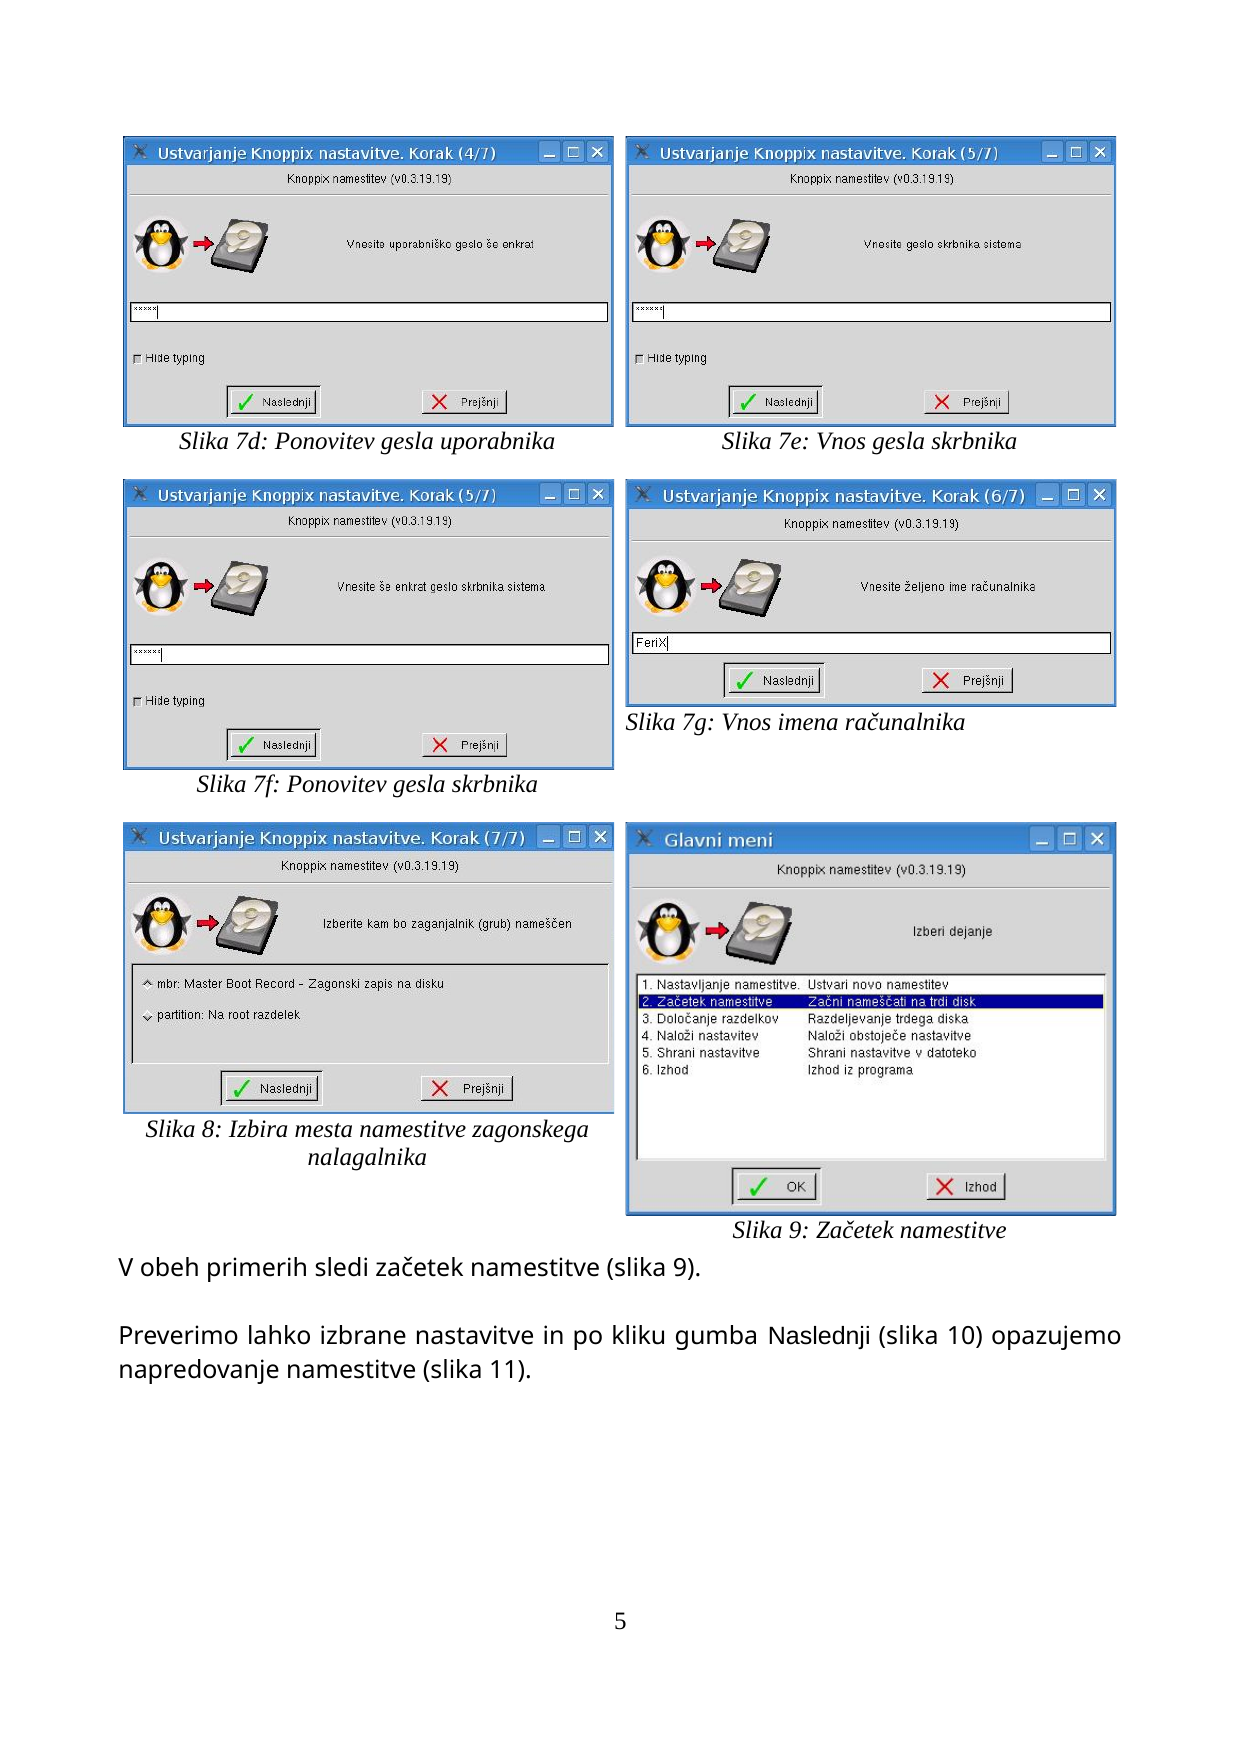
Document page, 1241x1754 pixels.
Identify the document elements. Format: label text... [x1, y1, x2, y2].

table_cell [620, 461, 1122, 804]
table_cell [117, 461, 619, 804]
picture [123, 822, 615, 1114]
text Preverimo lahko izbrane nastavitve in po kliku gumba Naslednji (slika 10) opazujemo napredovanje namestitve (slika 11). [118, 1318, 1122, 1386]
picture [625, 136, 1117, 427]
picture [625, 479, 1117, 707]
picture [123, 136, 614, 427]
table_cell [620, 118, 1122, 461]
picture [123, 479, 615, 770]
picture [625, 822, 1117, 1216]
text V obeh primerih sledi začetek namestitve (slika 9). [118, 1250, 1122, 1284]
table_cell [620, 804, 1122, 1250]
table_cell [117, 804, 619, 1250]
table_cell [117, 118, 619, 461]
